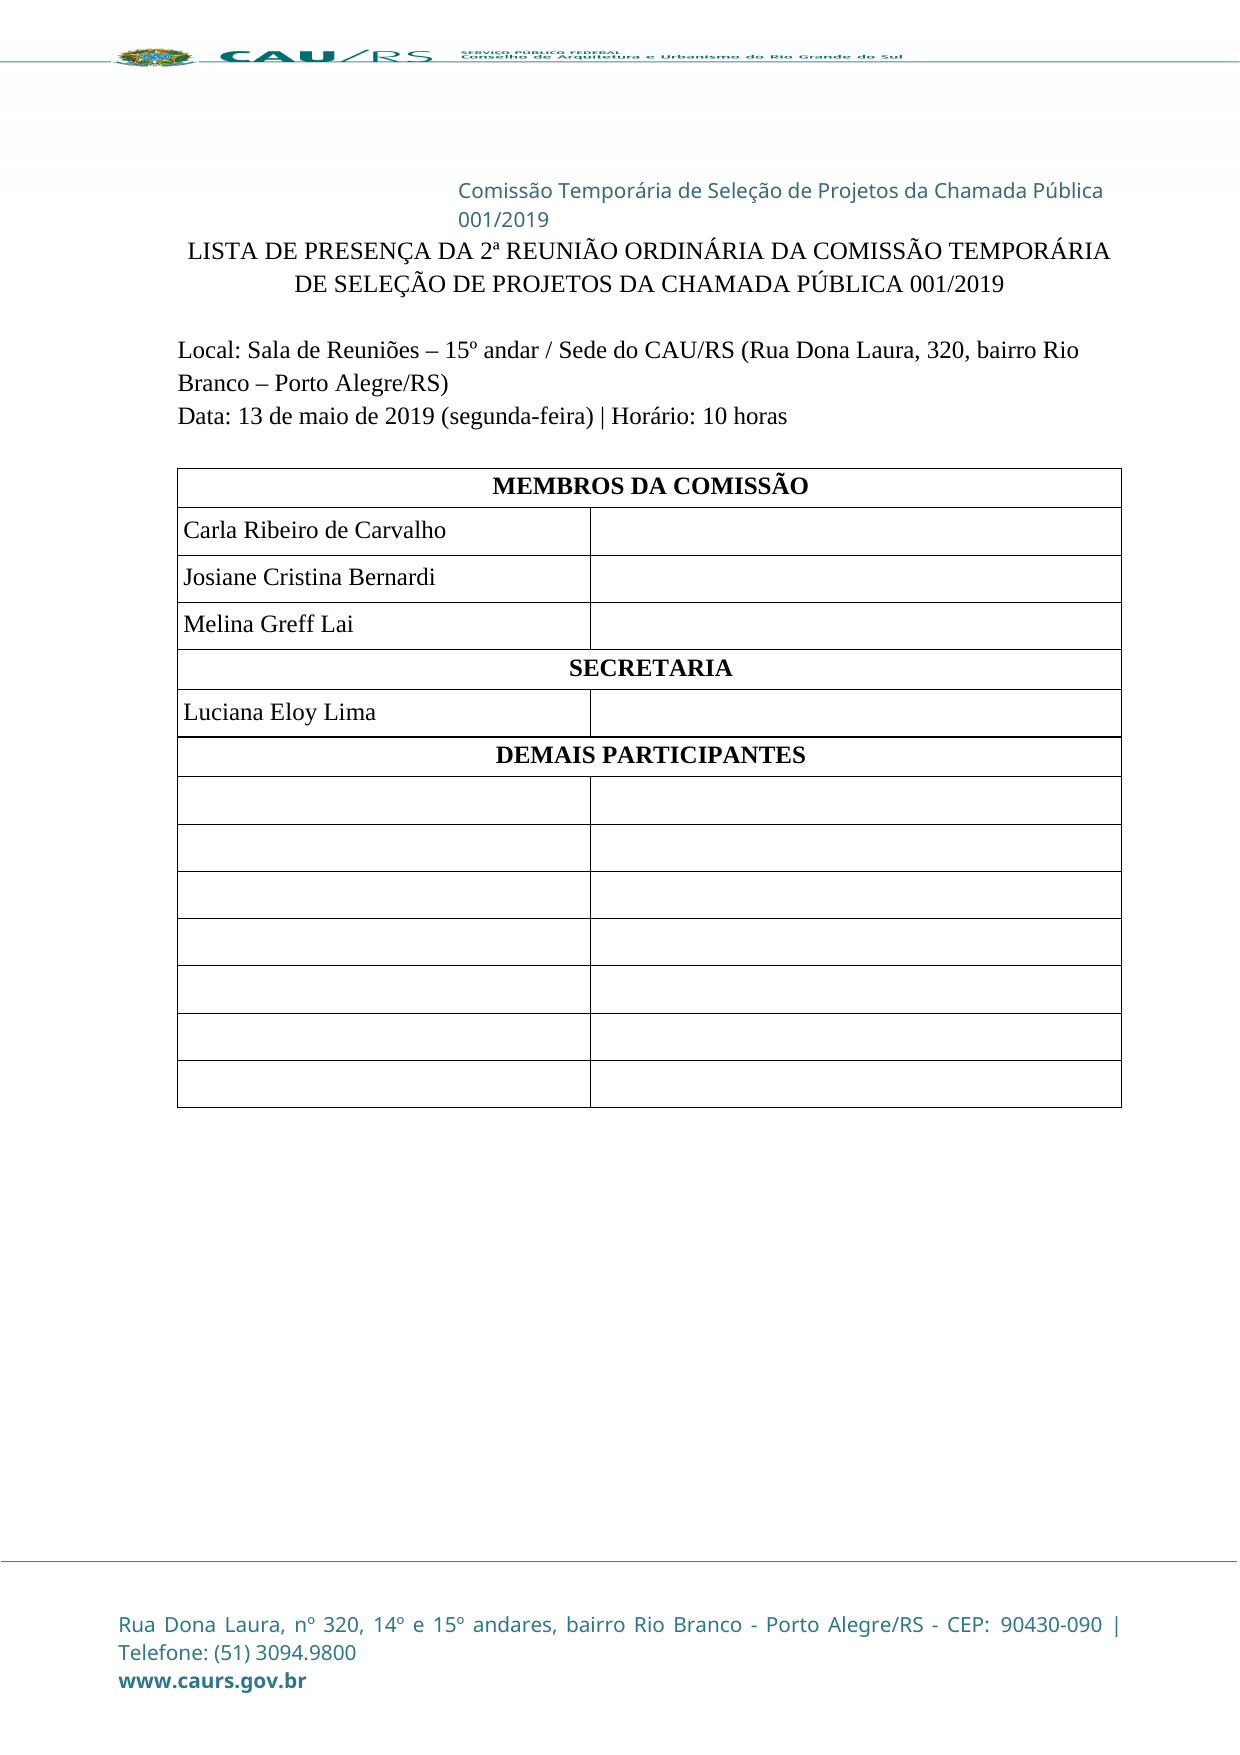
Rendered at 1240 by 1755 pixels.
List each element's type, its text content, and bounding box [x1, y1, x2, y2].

table_cell [178, 919, 590, 965]
text Data: 13 de maio de 2019 (segunda-feira) | Horário: 10 horas [177, 401, 1121, 430]
table_cell [591, 1014, 1121, 1060]
text Local: Sala de Reuniões – 15º andar / Sede do CAU/RS (Rua Dona Laura, 320, bairro Rio Branco – Porto Alegre/RS) [177, 335, 1121, 397]
table_cell [591, 556, 1121, 602]
table_cell [591, 777, 1121, 823]
table_cell [591, 825, 1121, 871]
table_cell [591, 966, 1121, 1013]
table_cell [178, 1061, 590, 1107]
table_cell DEMAIS PARTICIPANTES [178, 738, 1121, 776]
table_cell [178, 966, 590, 1013]
table_cell [591, 1061, 1121, 1107]
table_cell [591, 872, 1121, 918]
table_cell Josiane Cristina Bernardi [178, 556, 590, 602]
table_cell SECRETARIA [178, 650, 1121, 689]
table_cell [178, 825, 590, 871]
table_cell Melina Greff Lai [178, 603, 590, 649]
table_header MEMBROS DA COMISSÃO [178, 469, 1121, 507]
table_cell [591, 690, 1121, 736]
table_cell [178, 777, 590, 823]
table_cell [591, 919, 1121, 965]
table_cell Carla Ribeiro de Carvalho [178, 508, 590, 554]
table_cell [178, 872, 590, 918]
table_cell Luciana Eloy Lima [178, 690, 590, 736]
table_cell [591, 508, 1121, 554]
table_cell [591, 603, 1121, 649]
table_cell [178, 1014, 590, 1060]
text LISTA DE PRESENÇA DA 2ª REUNIÃO ORDINÁRIA DA COMISSÃO TEMPORÁRIA DE SELEÇÃO DE PROJETOS DA CHAMADA PÚBLICA 001/2019 [177, 236, 1121, 298]
